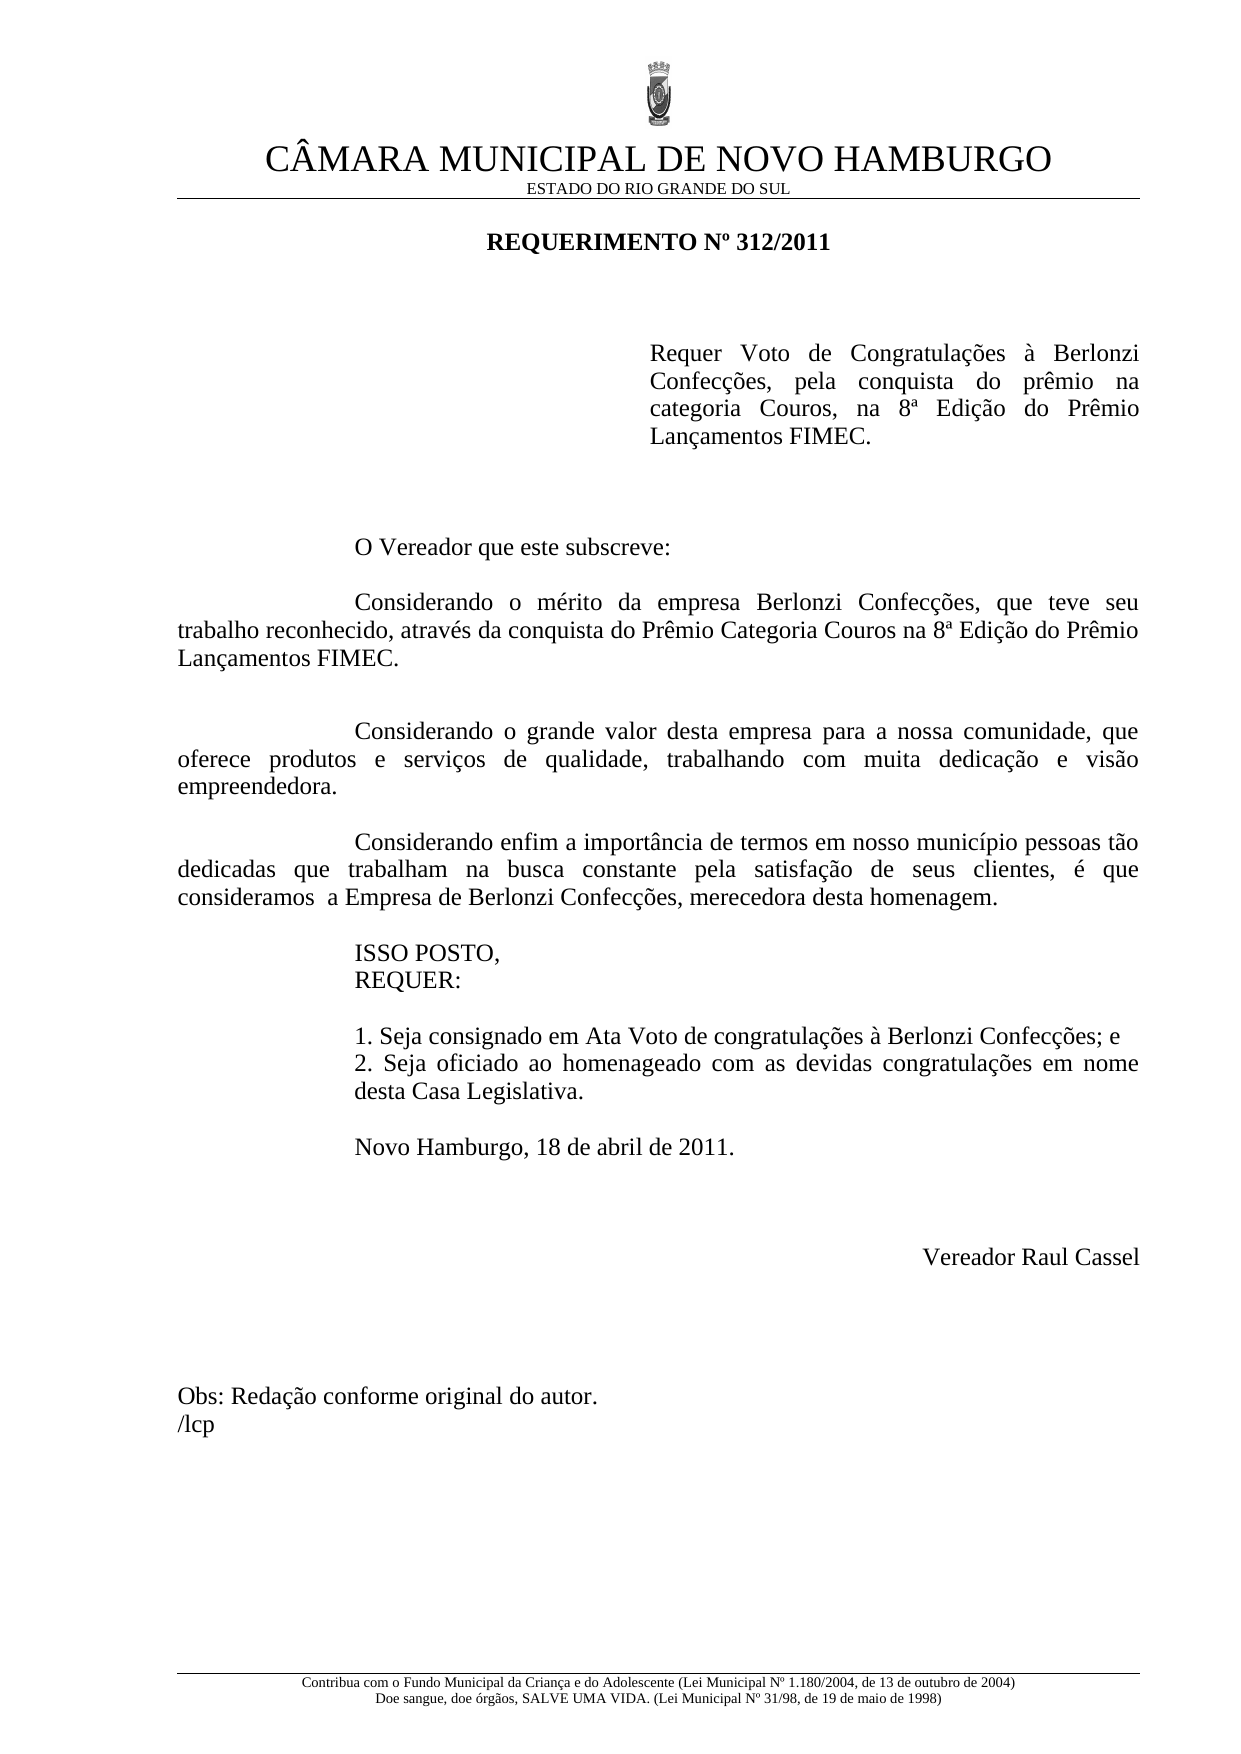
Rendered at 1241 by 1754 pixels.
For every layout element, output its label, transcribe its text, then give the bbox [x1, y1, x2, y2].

text ISSO POSTO, [177, 939, 1140, 966]
text Considerando enfim a importância de termos em nosso município pessoas tão dedicadas que trabalham na busca constante pela satisfação de seus clientes, é que consideramos a Empresa de Berlonzi Confecções, merecedora desta homenagem. [177, 828, 1140, 911]
text Requer Voto de Congratulações à Berlonzi Confecções, pela conquista do prêmio na categoria Couros, na 8ª Edição do Prêmio Lançamentos FIMEC. [649, 339, 1140, 450]
text Obs: Redação conforme original do autor. [177, 1382, 1140, 1410]
text Considerando o mérito da empresa Berlonzi Confecções, que teve seu trabalho reconhecido, através da conquista do Prêmio Categoria Couros na 8ª Edição do Prêmio Lançamentos FIMEC. [177, 588, 1140, 672]
text Novo Hamburgo, 18 de abril de 2011. [177, 1133, 1140, 1160]
text O Vereador que este subscreve: [177, 533, 1140, 561]
text 2. Seja oficiado ao homenageado com as devidas congratulações em nome desta Casa Legislativa. [354, 1049, 1140, 1105]
text Considerando o grande valor desta empresa para a nossa comunidade, que oferece produtos e serviços de qualidade, trabalhando com muita dedicação e visão empreendedora. [177, 717, 1140, 800]
text REQUER: [177, 966, 1140, 994]
text /lcp [177, 1410, 1140, 1437]
text Vereador Raul Cassel [177, 1243, 1140, 1271]
text 1. Seja consignado em Ata Voto de congratulações à Berlonzi Confecções; e [354, 1022, 1140, 1049]
text REQUERIMENTO Nº 312/2011 [177, 228, 1140, 256]
